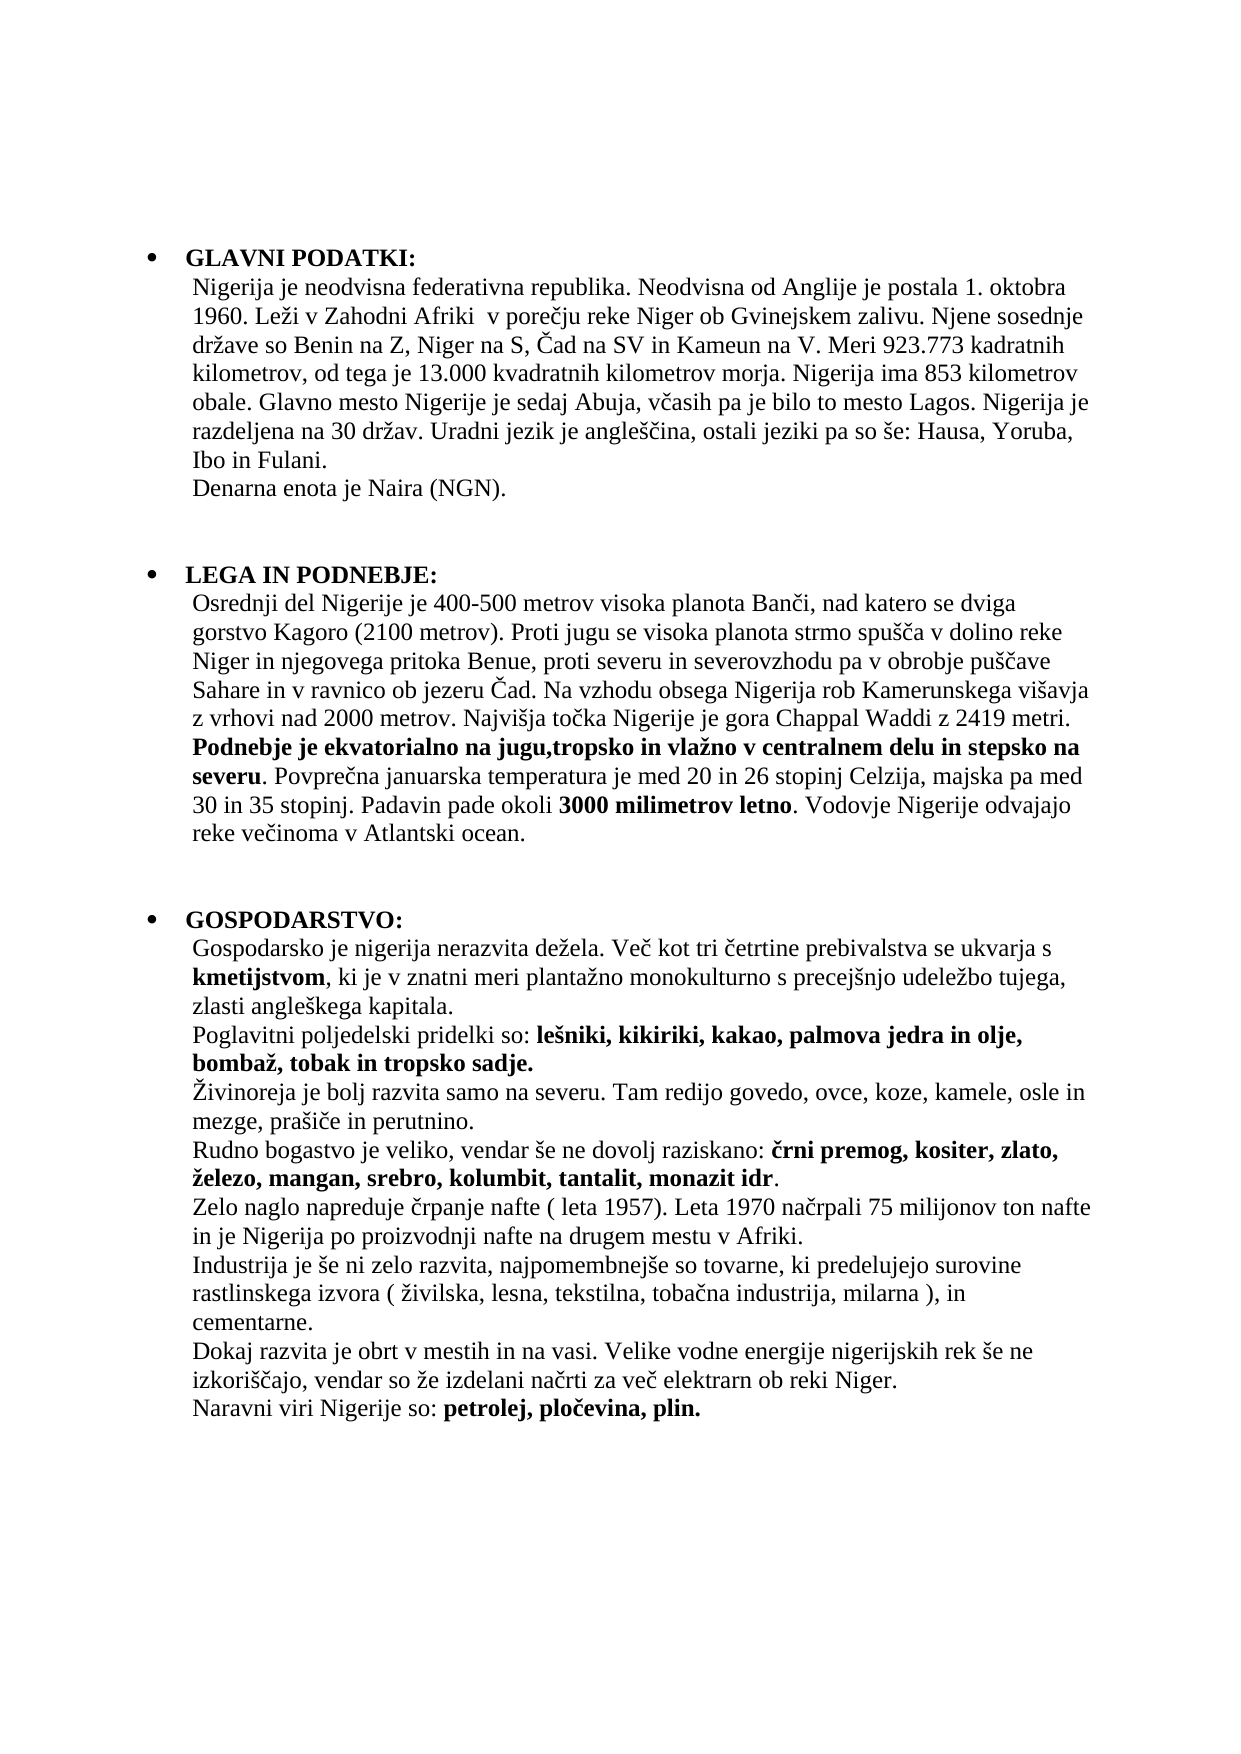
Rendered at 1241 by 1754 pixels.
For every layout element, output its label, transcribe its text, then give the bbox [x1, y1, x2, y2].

text Nigerija je neodvisna federativna republika. Neodvisna od Anglije je postala 1. oktobra 1960. Leži v Zahodni Afriki v porečju reke Niger ob Gvinejskem zalivu. Njene sosednje države so Benin na Z, Niger na S, Čad na SV in Kameun na V. Meri 923.773 kadratnih kilometrov, od tega je 13.000 kvadratnih kilometrov morja. Nigerija ima 853 kilometrov obale. Glavno mesto Nigerije je sedaj Abuja, včasih pa je bilo to mesto Lagos. Nigerija je razdeljena na 30 držav. Uradni jezik je angleščina, ostali jeziki pa so še: Hausa, Yoruba, Ibo in Fulani. [192, 272, 1093, 473]
text Živinoreja je bolj razvita samo na severu. Tam redijo govedo, ovce, koze, kamele, osle in mezge, prašiče in perutnino. [192, 1077, 1093, 1135]
text Dokaj razvita je obrt v mestih in na vasi. Velike vodne energije nigerijskih rek še ne izkoriščajo, vendar so že izdelani načrti za več elektrarn ob reki Niger. [192, 1336, 1093, 1393]
list GLAVNI PODATKI: [148, 243, 1093, 272]
text Naravni viri Nigerije so: petrolej, pločevina, plin. [192, 1393, 1093, 1422]
text Denarna enota je Naira (NGN). [192, 473, 1093, 502]
text Osrednji del Nigerije je 400-500 metrov visoka planota Banči, nad katero se dviga gorstvo Kagoro (2100 metrov). Proti jugu se visoka planota strmo spušča v dolino reke Niger in njegovega pritoka Benue, proti severu in severovzhodu pa v obrobje puščave Sahare in v ravnico ob jezeru Čad. Na vzhodu obsega Nigerija rob Kamerunskega višavja z vrhovi nad 2000 metrov. Najvišja točka Nigerije je gora Chappal Waddi z 2419 metri. Podnebje je ekvatorialno na jugu,tropsko in vlažno v centralnem delu in stepsko na severu. Povprečna januarska temperatura je med 20 in 26 stopinj Celzija, majska pa med 30 in 35 stopinj. Padavin pade okoli 3000 milimetrov letno. Vodovje Nigerije odvajajo reke večinoma v Atlantski ocean. [192, 588, 1093, 847]
list LEGA IN PODNEBJE: [148, 560, 1093, 588]
list GOSPODARSTVO: [148, 905, 1093, 933]
text Industrija je še ni zelo razvita, najpomembnejše so tovarne, ki predelujejo surovine rastlinskega izvora ( živilska, lesna, tekstilna, tobačna industrija, milarna ), in cementarne. [192, 1250, 1093, 1336]
text Zelo naglo napreduje črpanje nafte ( leta 1957). Leta 1970 načrpali 75 milijonov ton nafte in je Nigerija po proizvodnji nafte na drugem mestu v Afriki. [192, 1192, 1093, 1250]
text Poglavitni poljedelski pridelki so: lešniki, kikiriki, kakao, palmova jedra in olje, bombaž, tobak in tropsko sadje. [192, 1020, 1093, 1077]
text Rudno bogastvo je veliko, vendar še ne dovolj raziskano: črni premog, kositer, zlato, železo, mangan, srebro, kolumbit, tantalit, monazit idr. [192, 1135, 1093, 1192]
text Gospodarsko je nigerija nerazvita dežela. Več kot tri četrtine prebivalstva se ukvarja s kmetijstvom, ki je v znatni meri plantažno monokulturno s precejšnjo udeležbo tujega, zlasti angleškega kapitala. [192, 933, 1093, 1020]
